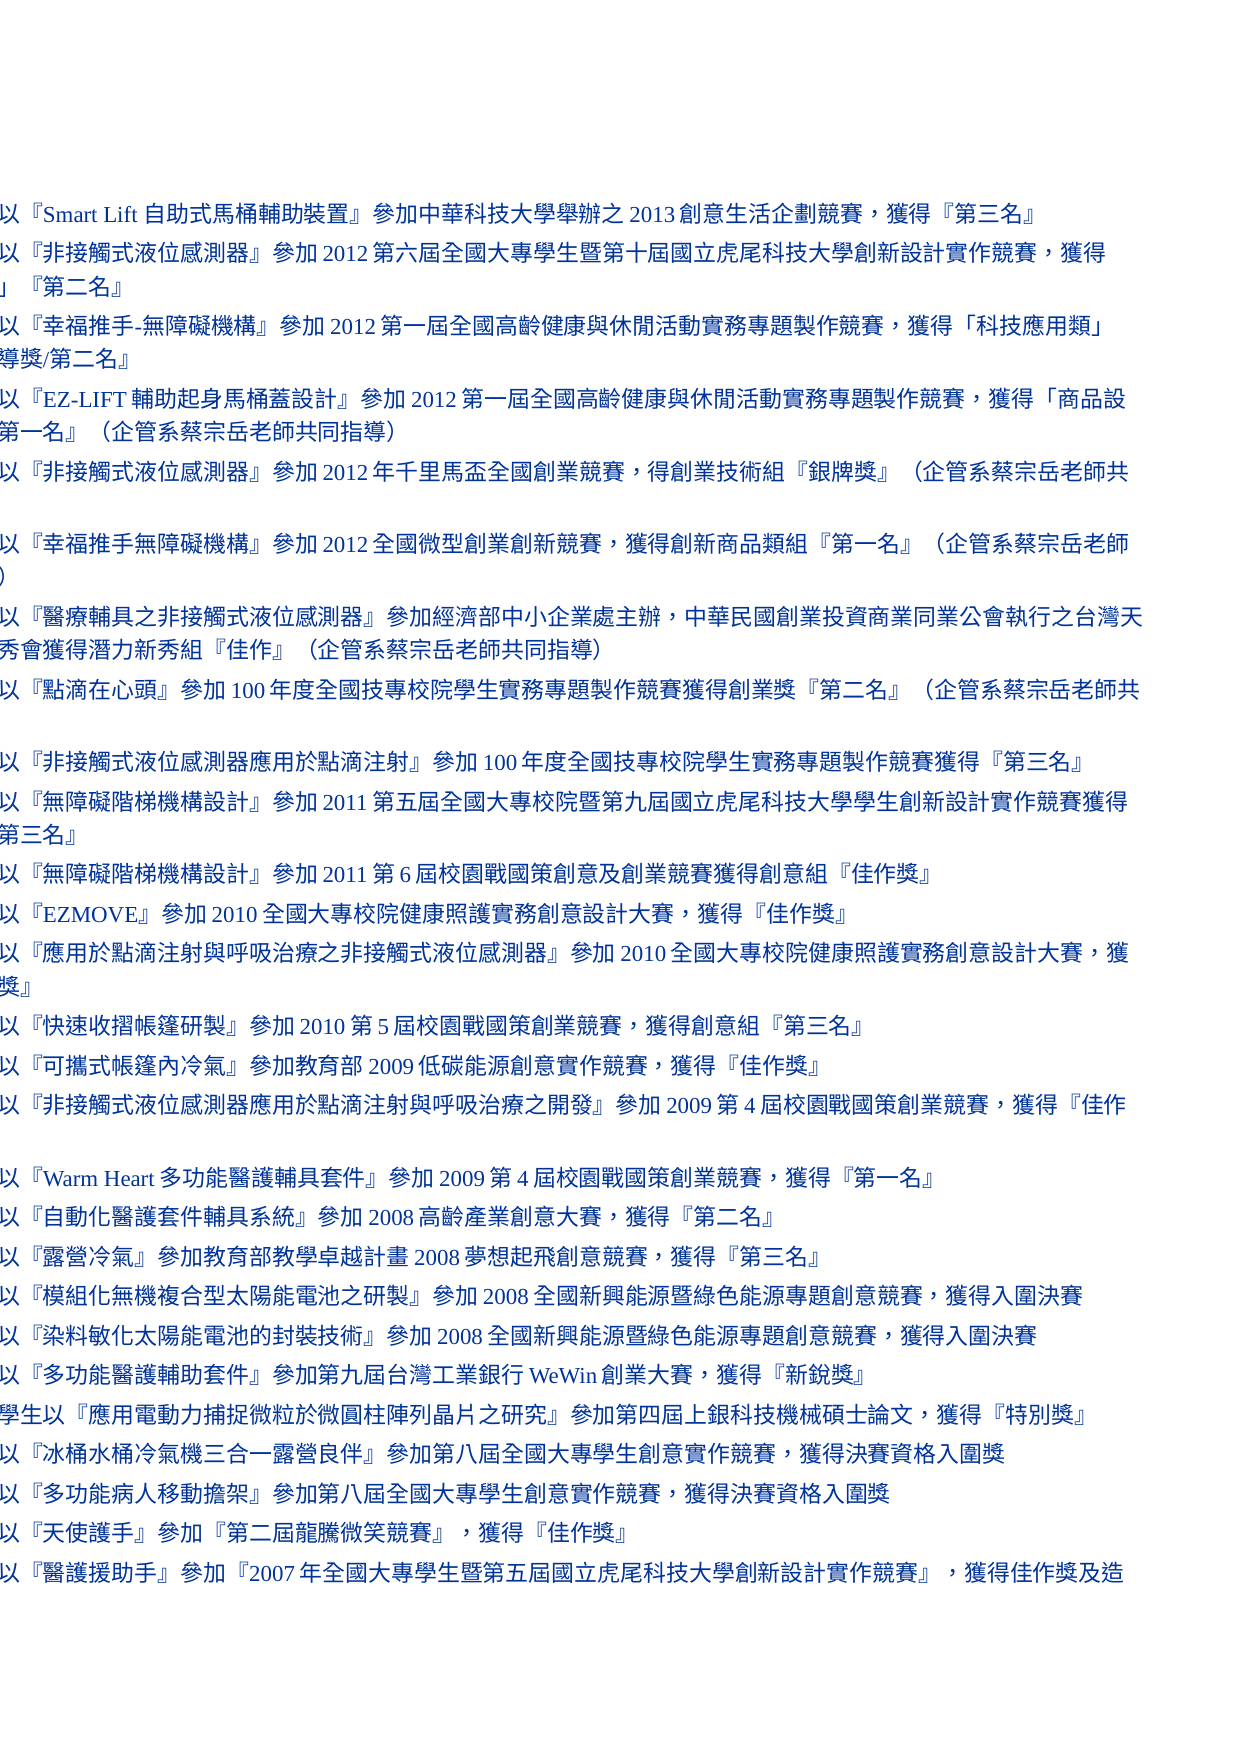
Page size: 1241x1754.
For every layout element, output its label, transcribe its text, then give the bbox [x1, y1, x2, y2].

table_cell 指導學生以『應用於點滴注射與呼吸治療之非接觸式液位感測器』參加2010全國大專校院健康照護實務創意設計大賽，獲得『佳作獎』 [0, 932, 1149, 1005]
table_cell 指導學生以『露營冷氣』參加教育部教學卓越計畫2008夢想起飛創意競賽，獲得『第三名』 [0, 1236, 1149, 1275]
table_cell 指導學生以『EZ-LIFT輔助起身馬桶蓋設計』參加2012第一屆全國高齡健康與休閒活動實務專題製作競賽，獲得「商品設計類」『第一名』（企管系蔡宗岳老師共同指導） [0, 378, 1149, 450]
table_cell 指導學生以『快速收摺帳篷研製』參加2010第5屆校園戰國策創業競賽，獲得創意組『第三名』 [0, 1005, 1149, 1044]
table_cell 指導學生以『無障礙階梯機構設計』參加2011第6屆校園戰國策創意及創業競賽獲得創意組『佳作獎』 [0, 853, 1149, 893]
table_cell [0, 150, 1240, 1594]
table_cell 指導學生以『Smart Lift 自助式如廁輔助機構』參加經濟部工業局舉辦2013輕金屬創新應用競賽，獲得學生組(跨系組)『第一名』 [0, 153, 1149, 193]
table_cell 指導碩士學生以『應用電動力捕捉微粒於微圓柱陣列晶片之研究』參加第四屆上銀科技機械碩士論文，獲得『特別獎』 [0, 1394, 1149, 1433]
table_cell 指導學生以『可攜式帳篷內冷氣』參加教育部2009低碳能源創意實作競賽，獲得『佳作獎』 [0, 1044, 1149, 1084]
table_cell 指導學生以『Smart Lift 自助式馬桶輔助裝置』參加中華科技大學舉辦之2013創意生活企劃競賽，獲得『第三名』 [0, 193, 1149, 232]
table_cell 指導學生以『醫療輔具之非接觸式液位感測器』參加經濟部中小企業處主辦，中華民國創業投資商業同業公會執行之台灣天使投資選秀會獲得潛力新秀組『佳作』（企管系蔡宗岳老師共同指導） [0, 596, 1149, 668]
table_cell 指導學生以『多功能病人移動擔架』參加第八屆全國大專學生創意實作競賽，獲得決賽資格入圍獎 [0, 1473, 1149, 1512]
table_cell 指導學生以『非接觸式液位感測器』參加2012第六屆全國大專學生暨第十屆國立虎尾科技大學創新設計實作競賽，獲得「校外組」『第二名』 [0, 232, 1149, 305]
table_cell 指導學生以『EZMOVE』參加2010全國大專校院健康照護實務創意設計大賽，獲得『佳作獎』 [0, 893, 1149, 932]
table_cell 指導學生以『冰桶水桶冷氣機三合一露營良伴』參加第八屆全國大專學生創意實作競賽，獲得決賽資格入圍獎 [0, 1433, 1149, 1472]
table_cell 指導學生以『模組化無機複合型太陽能電池之研製』參加2008全國新興能源暨綠色能源專題創意競賽，獲得入圍決賽 [0, 1275, 1149, 1314]
table_cell 指導學生以『非接觸式液位感測器』參加2012年千里馬盃全國創業競賽，得創業技術組『銀牌獎』（企管系蔡宗岳老師共同指導） [0, 450, 1149, 523]
table_cell 指導學生以『幸福推手無障礙機構』參加2012全國微型創業創新競賽，獲得創新商品類組『第一名』（企管系蔡宗岳老師共同指導） [0, 523, 1149, 596]
table_cell 指導學生以『醫護援助手』參加『2007年全國大專學生暨第五屆國立虎尾科技大學創新設計實作競賽』，獲得佳作獎及造型特別獎 [0, 1551, 1149, 1591]
table_cell 指導學生以『Warm Heart多功能醫護輔具套件』參加2009第4屆校園戰國策創業競賽，獲得『第一名』 [0, 1157, 1149, 1196]
table_cell 指導學生以『無障礙階梯機構設計』參加2011第五屆全國大專校院暨第九屆國立虎尾科技大學學生創新設計實作競賽獲得創意組『第三名』 [0, 781, 1149, 853]
table_cell 指導學生以『自動化醫護套件輔具系統』參加2008高齡產業創意大賽，獲得『第二名』 [0, 1196, 1149, 1236]
table_cell 指導學生以『染料敏化太陽能電池的封裝技術』參加2008全國新興能源暨綠色能源專題創意競賽，獲得入圍決賽 [0, 1315, 1149, 1354]
table_cell 指導學生以『非接觸式液位感測器應用於點滴注射與呼吸治療之開發』參加2009第4屆校園戰國策創業競賽，獲得『佳作獎』 [0, 1084, 1149, 1157]
table_cell 指導學生以『點滴在心頭』參加100年度全國技專校院學生實務專題製作競賽獲得創業獎『第二名』（企管系蔡宗岳老師共同指導） [0, 668, 1149, 741]
table_cell 指導學生以『多功能醫護輔助套件』參加第九屆台灣工業銀行WeWin創業大賽，獲得『新銳獎』 [0, 1354, 1149, 1393]
table_cell 指導學生以『非接觸式液位感測器應用於點滴注射』參加100年度全國技專校院學生實務專題製作競賽獲得『第三名』 [0, 741, 1149, 781]
table_cell 指導學生以『幸福推手-無障礙機構』參加2012第一屆全國高齡健康與休閒活動實務專題製作競賽，獲得「科技應用類」『最佳指導獎/第二名』 [0, 305, 1149, 377]
table_cell 指導學生以『天使護手』參加『第二屆龍騰微笑競賽』，獲得『佳作獎』 [0, 1512, 1149, 1551]
